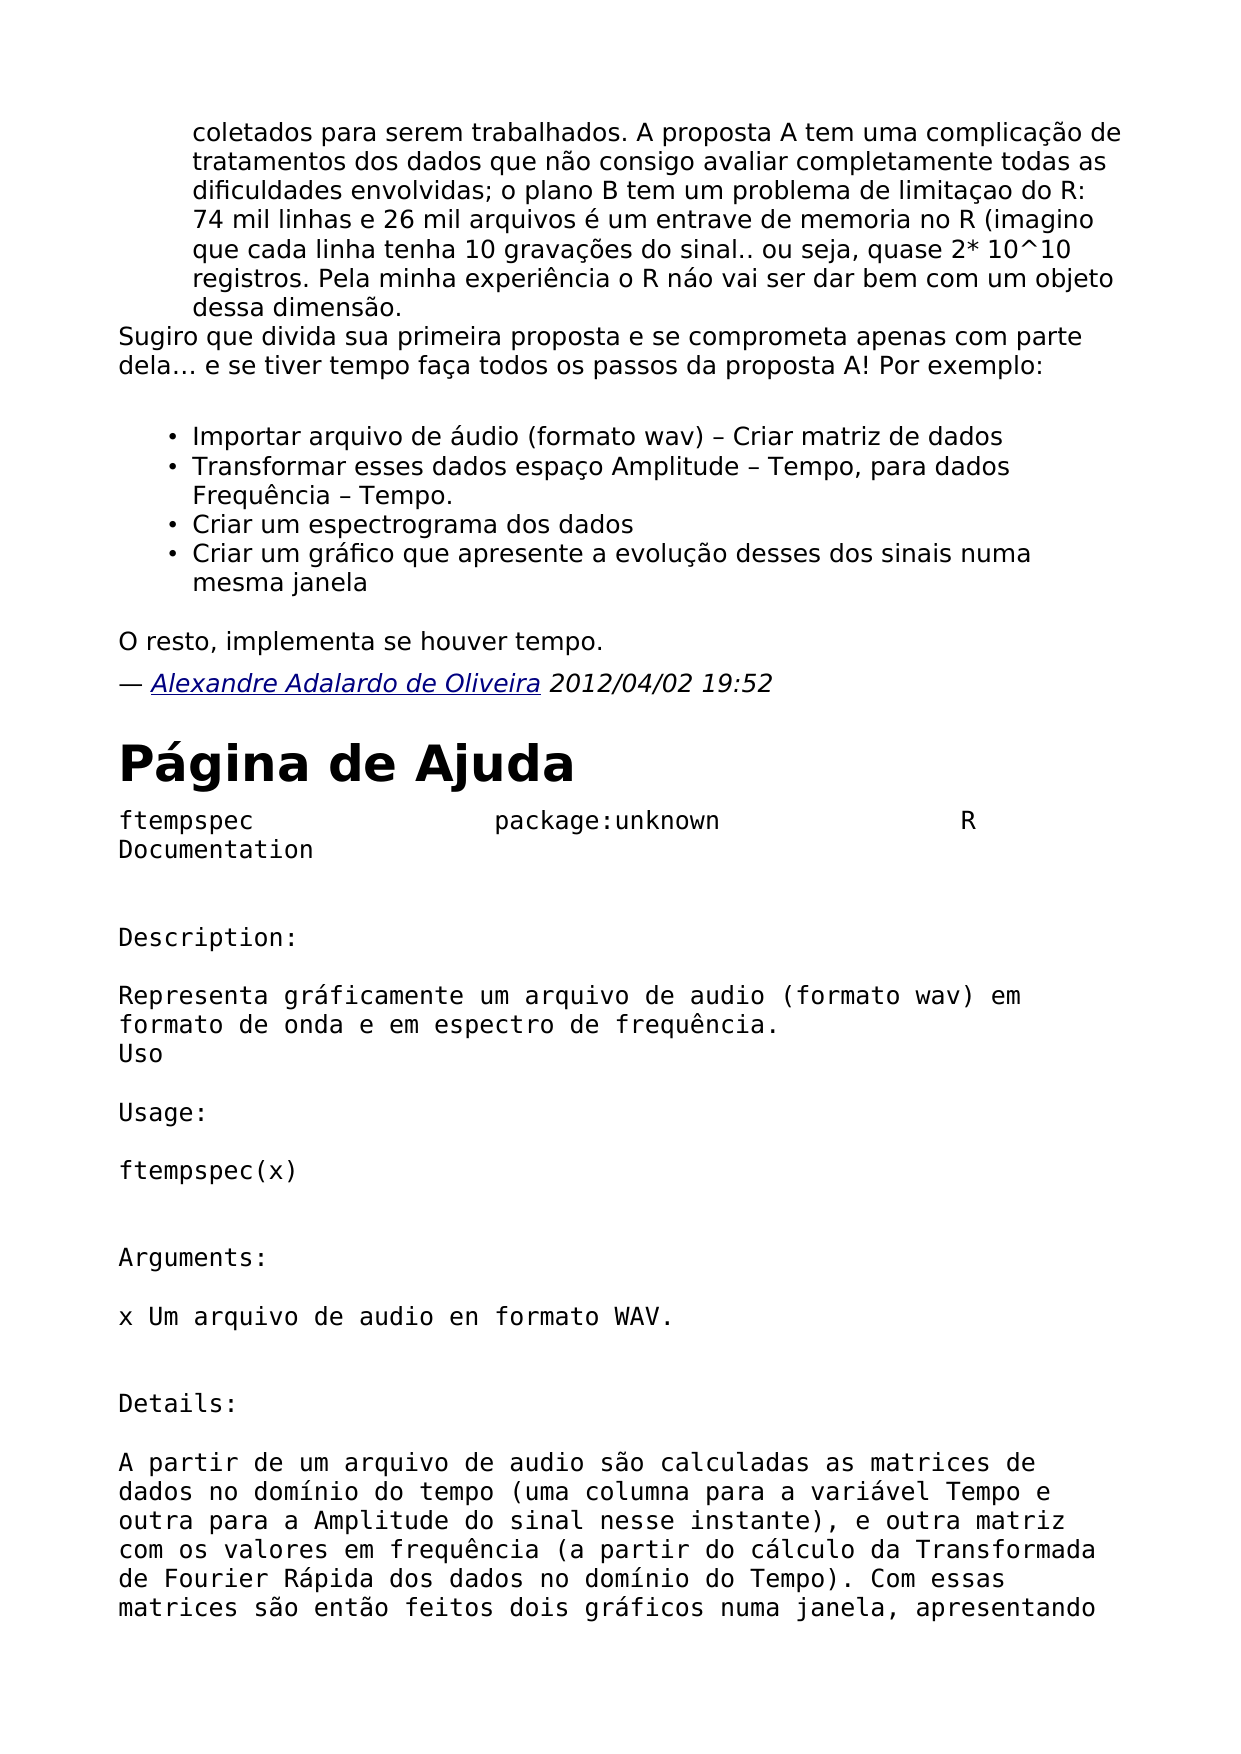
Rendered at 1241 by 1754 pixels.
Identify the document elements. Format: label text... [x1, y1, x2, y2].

list Transformar esses dados espaço Amplitude – Tempo, para dados Frequência – Tempo. [177, 452, 1122, 510]
list coletados para serem trabalhados. A proposta A tem uma complicação de tratamentos dos dados que não consigo avaliar completamente todas as dificuldades envolvidas; o plano B tem um problema de limitaçao do R: 74 mil linhas e 26 mil arquivos é um entrave de memoria no R (imagino que cada linha tenha 10 gravações do sinal.. ou seja, quase 2* 10^10 registros. Pela minha experiência o R náo vai ser dar bem com um objeto dessa dimensão. [177, 118, 1122, 322]
text ftempspec package:unknown R Documentation Description: Representa gráficamente um arquivo de audio (formato wav) em formato de onda e em espectro de frequência. Uso Usage: ftempspec(x) Arguments: x Um arquivo de audio en formato WAV. Details: A partir de um arquivo de audio são calculadas as matrices de dados no domínio do tempo (uma columna para a variável Tempo e outra para a Amplitude do sinal nesse instante), e outra matriz com os valores em frequência (a partir do cálculo da Transformada de Fourier Rápida dos dados no domínio do Tempo). Com essas matrices são então feitos dois gráficos numa janela, apresentando [118, 806, 1122, 1623]
text — Alexandre Adalardo de Oliveira 2012/04/02 19:52 [118, 669, 1122, 698]
subtitle Página de Ajuda [118, 735, 1122, 794]
list Criar um espectrograma dos dados [177, 510, 1122, 539]
text Sugiro que divida sua primeira proposta e se comprometa apenas com parte dela… e se tiver tempo faça todos os passos da proposta A! Por exemplo: [118, 322, 1122, 381]
text O resto, implementa se houver tempo. [118, 627, 1122, 656]
list Criar um gráfico que apresente a evolução desses dos sinais numa mesma janela [177, 539, 1122, 598]
list Importar arquivo de áudio (formato wav) – Criar matriz de dados [177, 423, 1122, 452]
